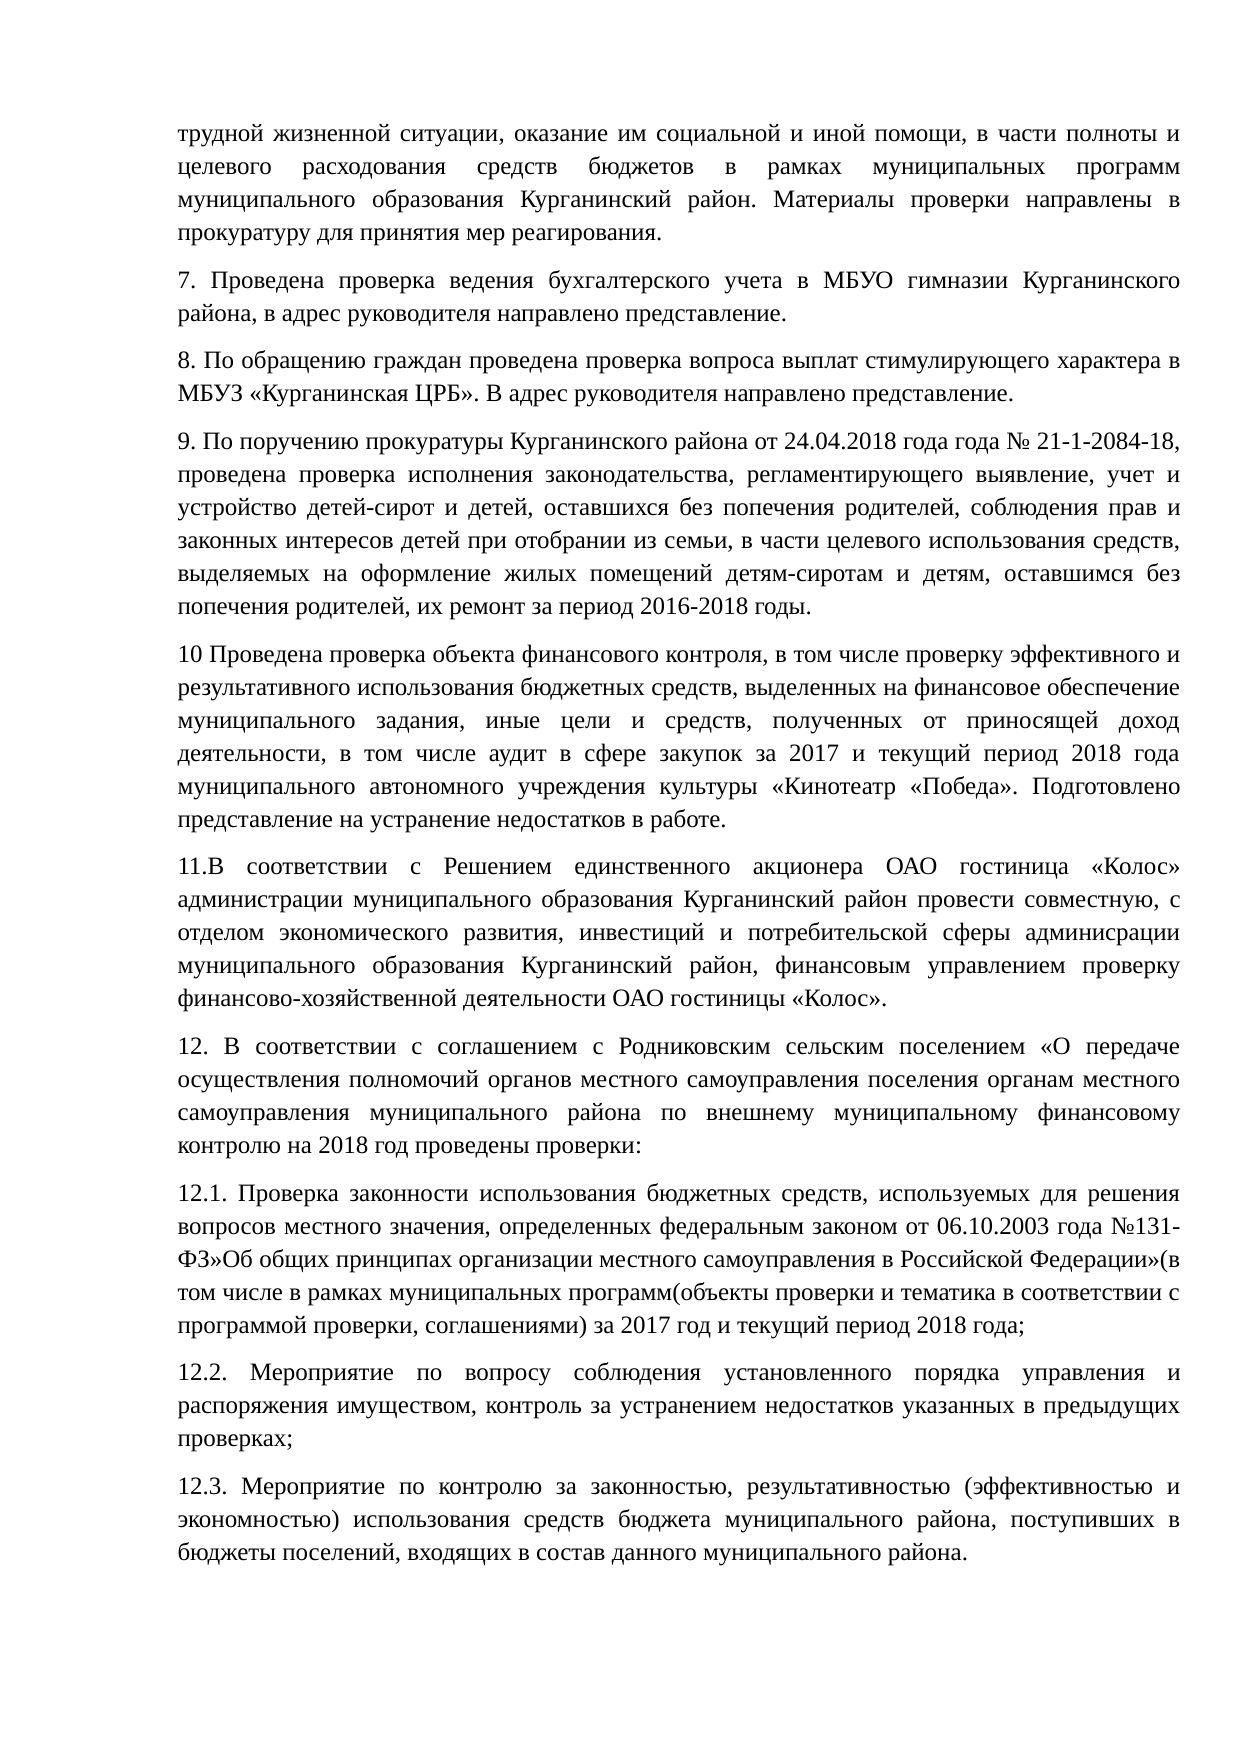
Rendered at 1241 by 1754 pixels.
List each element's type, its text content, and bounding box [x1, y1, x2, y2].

text 12.2. Мероприятие по вопросу соблюдения установленного порядка управления и распоряжения имуществом, контроль за устранением недостатков указанных в предыдущих проверках; [177, 1357, 1181, 1452]
text 12.1. Проверка законности использования бюджетных средств, используемых для решения вопросов местного значения, определенных федеральным законом от 06.10.2003 года №131-ФЗ»Об общих принципах организации местного самоуправления в Российской Федерации»(в том числе в рамках муниципальных программ(объекты проверки и тематика в соответствии с программой проверки, соглашениями) за 2017 год и текущий период 2018 года; [177, 1178, 1181, 1339]
text 8. По обращению граждан проведена проверка вопроса выплат стимулирующего характера в МБУЗ «Курганинская ЦРБ». В адрес руководителя направлено представление. [177, 345, 1181, 407]
text 7. Проведена проверка ведения бухгалтерского учета в МБУО гимназии Курганинского района, в адрес руководителя направлено представление. [177, 265, 1181, 327]
text трудной жизненной ситуации, оказание им социальной и иной помощи, в части полноты и целевого расходования средств бюджетов в рамках муниципальных программ муниципального образования Курганинский район. Материалы проверки направлены в прокуратуру для принятия мер реагирования. [177, 118, 1181, 246]
text 12.3. Мероприятие по контролю за законностью, результативностью (эффективностью и экономностью) использования средств бюджета муниципального района, поступивших в бюджеты поселений, входящих в состав данного муниципального района. [177, 1471, 1181, 1566]
text 10 Проведена проверка объекта финансового контроля, в том числе проверку эффективного и результативного использования бюджетных средств, выделенных на финансовое обеспечение муниципального задания, иные цели и средств, полученных от приносящей доход деятельности, в том числе аудит в сфере закупок за 2017 и текущий период 2018 года муниципального автономного учреждения культуры «Кинотеатр «Победа». Подготовлено представление на устранение недостатков в работе. [177, 639, 1181, 833]
text 11.В соответствии с Решением единственного акционера ОАО гостиница «Колос» администрации муниципального образования Курганинский район провести совместную, с отделом экономического развития, инвестиций и потребительской сферы админисрации муниципального образования Курганинский район, финансовым управлением проверку финансово-хозяйственной деятельности ОАО гостиницы «Колос». [177, 851, 1181, 1012]
text 12. В соответствии с соглашением с Родниковским сельским поселением «О передаче осуществления полномочий органов местного самоуправления поселения органам местного самоуправления муниципального района по внешнему муниципальному финансовому контролю на 2018 год проведены проверки: [177, 1031, 1181, 1159]
text 9. По поручению прокуратуры Курганинского района от 24.04.2018 года года № 21-1-2084-18, проведена проверка исполнения законодательства, регламентирующего выявление, учет и устройство детей-сирот и детей, оставшихся без попечения родителей, соблюдения прав и законных интересов детей при отобрании из семьи, в части целевого использования средств, выделяемых на оформление жилых помещений детям-сиротам и детям, оставшимся без попечения родителей, их ремонт за период 2016-2018 годы. [177, 426, 1181, 620]
